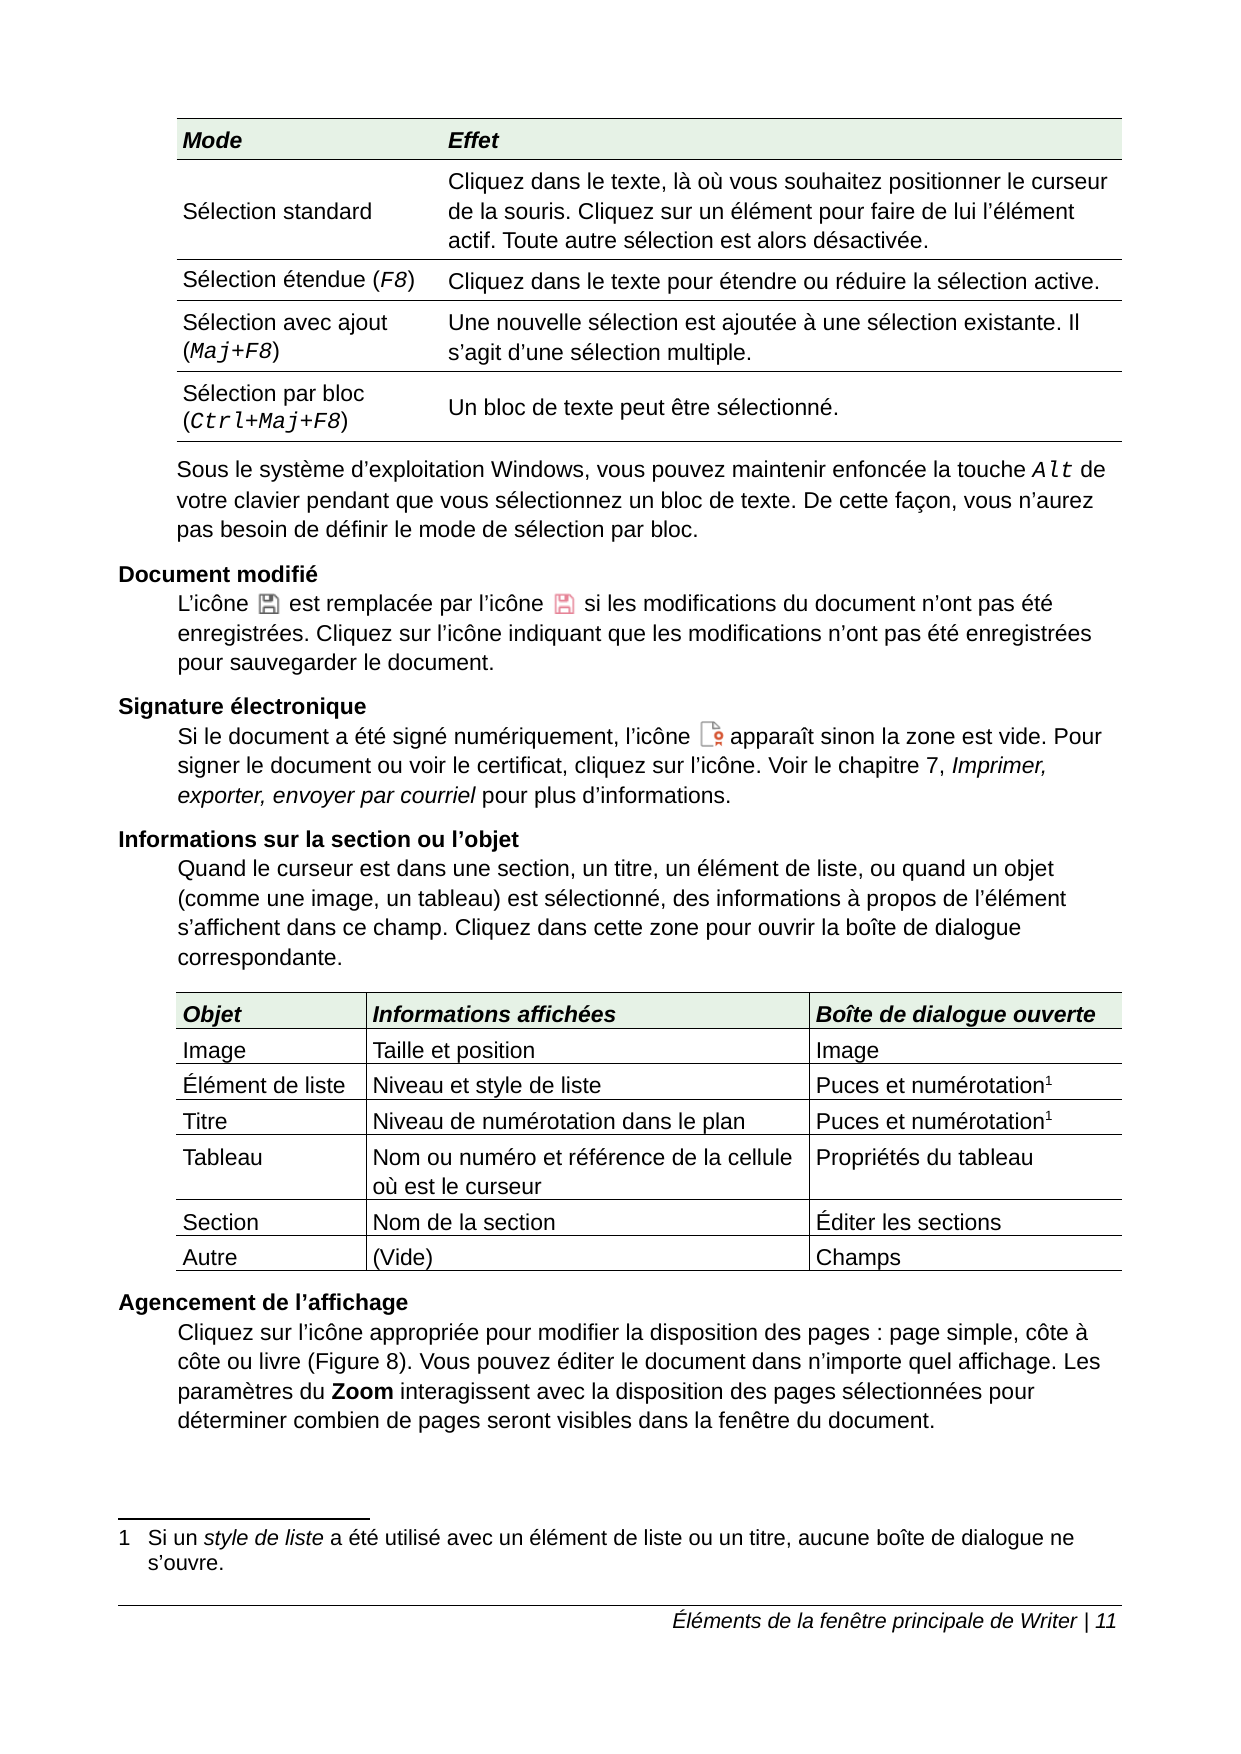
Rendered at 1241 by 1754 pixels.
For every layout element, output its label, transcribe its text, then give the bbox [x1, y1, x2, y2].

table_header Objet [176, 993, 366, 1028]
table_cell Élément de liste [176, 1064, 366, 1099]
subtitle Signature électronique [118, 690, 1122, 719]
table_cell Sélection par bloc (Ctrl+Maj+F8) [177, 372, 442, 441]
table_cell Cliquez dans le texte pour étendre ou réduire la sélection active. [442, 260, 1122, 300]
table_cell Autre [176, 1236, 366, 1270]
list Cliquez sur l’icône appropriée pour modifier la disposition des pages : page simple, côte à côte ou livre (Figure 8). Vous pouvez éditer le document dans n’importe quel affichage. Les paramètres du Zoom interagissent avec la disposition des pages sélectionnées pour déterminer combien de pages seront visibles dans la fenêtre du document. [177, 1316, 1122, 1433]
table_header Informations affichées [367, 993, 809, 1028]
table_cell Sélection standard [177, 160, 442, 259]
subtitle Document modifié [118, 557, 1122, 587]
table_cell Puces et numérotation1 [810, 1100, 1122, 1134]
table_cell Niveau et style de liste [367, 1064, 809, 1099]
list Si le document a été signé numériquement, l’icône apparaît sinon la zone est vide. Pour signer le document ou voir le certificat, cliquez sur l’icône. Voir le chapitre 7, Imprimer, exporter, envoyer par courriel pour plus d’informations. [177, 719, 1122, 808]
subtitle Informations sur la section ou l’objet [118, 823, 1122, 852]
table_cell Nom ou numéro et référence de la cellule où est le curseur [367, 1135, 809, 1199]
table_cell Champs [810, 1236, 1122, 1270]
picture [255, 593, 283, 614]
table_cell Nom de la section [367, 1200, 809, 1235]
table_cell Section [176, 1200, 366, 1235]
subtitle Agencement de l’affichage [118, 1286, 1122, 1316]
table_cell Titre [176, 1100, 366, 1134]
picture [697, 720, 724, 747]
table_cell Sélection étendue (F8) [177, 260, 442, 300]
text Sous le système d’exploitation Windows, vous pouvez maintenir enfoncée la touche Alt de votre clavier pendant que vous sélectionnez un bloc de texte. De cette façon, vous n’aurez pas besoin de définir le mode de sélection par bloc. [176, 454, 1122, 543]
table_cell Puces et numérotation [810, 1064, 1122, 1099]
table_header Boîte de dialogue ouverte [810, 993, 1122, 1028]
table_cell Image [810, 1029, 1122, 1063]
table_cell Une nouvelle sélection est ajoutée à une sélection existante. Il s’agit d’une sélection multiple. [442, 301, 1122, 371]
table_cell Un bloc de texte peut être sélectionné. [442, 372, 1122, 441]
list L’icône est remplacée par l’icône si les modifications du document n’ont pas été enregistrées. Cliquez sur l’icône indiquant que les modifications n’ont pas été enregistrées pour sauvegarder le document. [177, 587, 1122, 675]
table_cell Sélection avec ajout (Maj+F8) [177, 301, 442, 371]
list Quand le curseur est dans une section, un titre, un élément de liste, ou quand un objet (comme une image, un tableau) est sélectionné, des informations à propos de l’élément s’affichent dans ce champ. Cliquez dans cette zone pour ouvrir la boîte de dialogue correspondante. [177, 852, 1122, 970]
table_header Mode [177, 119, 442, 159]
table_cell Taille et position [367, 1029, 809, 1063]
table_header Effet [442, 119, 1122, 159]
table_cell (Vide) [367, 1236, 809, 1270]
table_cell Niveau de numérotation dans le plan [367, 1100, 809, 1134]
table_cell Image [176, 1029, 366, 1063]
table_cell Tableau [176, 1135, 366, 1199]
picture [550, 593, 578, 614]
table_cell Propriétés du tableau [810, 1135, 1122, 1199]
table_cell Cliquez dans le texte, là où vous souhaitez positionner le curseur de la souris. Cliquez sur un élément pour faire de lui l’élément actif. Toute autre sélection est alors désactivée. [442, 160, 1122, 259]
table_cell Éditer les sections [810, 1200, 1122, 1235]
